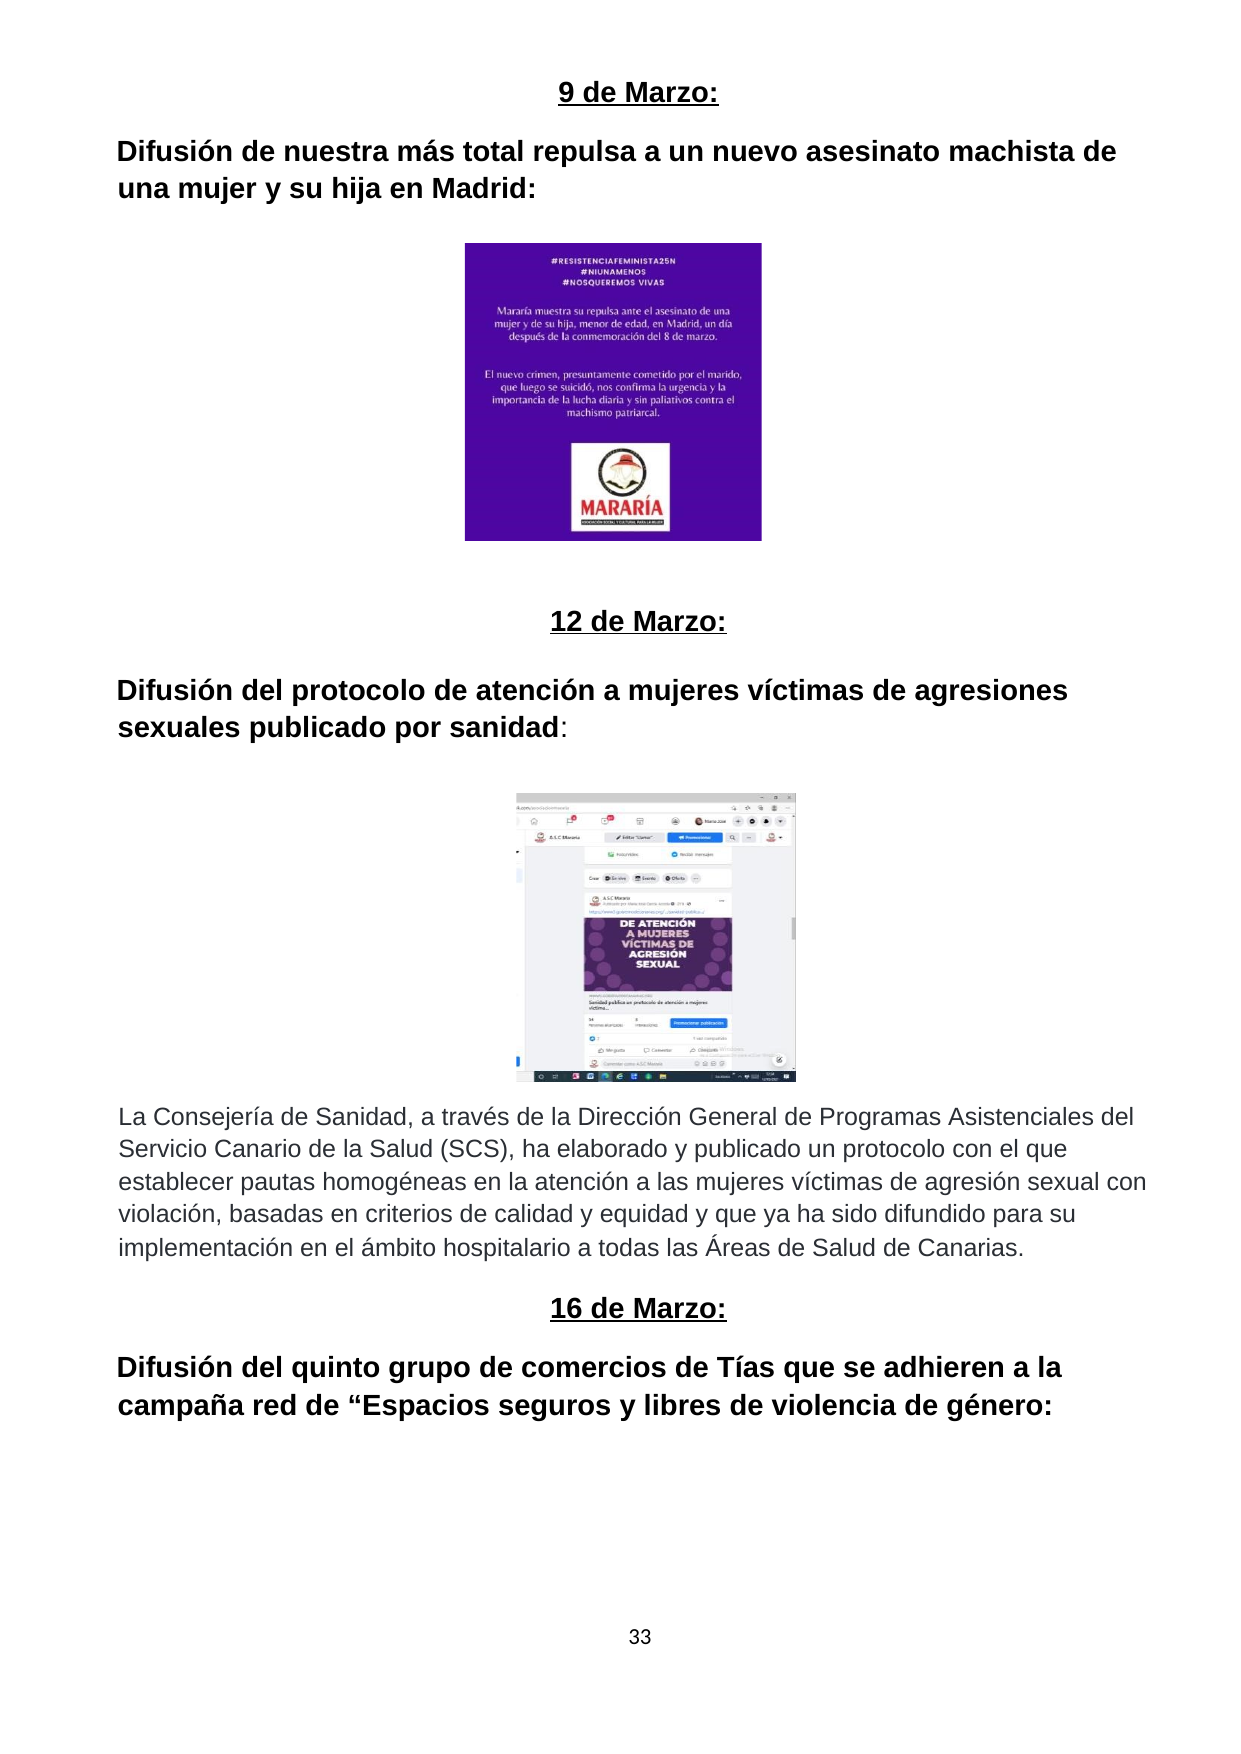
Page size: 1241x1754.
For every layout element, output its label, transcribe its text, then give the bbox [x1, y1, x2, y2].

text Difusión del protocolo de atención a mujeres víctimas de agresiones sexuales publicado por sanidad: [116, 673, 1166, 744]
text 16 de Marzo: [88, 1291, 1196, 1324]
text La Consejería de Sanidad, a través de la Dirección General de Programas Asistenciales del Servicio Canario de la Salud (SCS), ha elaborado y publicado un protocolo con el que establecer pautas homogéneas en la atención a las mujeres víctimas de agresión sexual con violación, basadas en criterios de calidad y equidad y que ya ha sido difundido para su implementación en el ámbito hospitalario a todas las Áreas de Salud de Canarias. [118, 1102, 1191, 1262]
text Difusión del quinto grupo de comercios de Tías que se adhieren a la campaña red de “Espacios seguros y libres de violencia de género: [116, 1350, 1166, 1421]
text Difusión de nuestra más total repulsa a un nuevo asesinato machista de una mujer y su hija en Madrid: [116, 134, 1166, 205]
text 12 de Marzo: [88, 603, 1196, 637]
text 9 de Marzo: [88, 75, 1196, 108]
